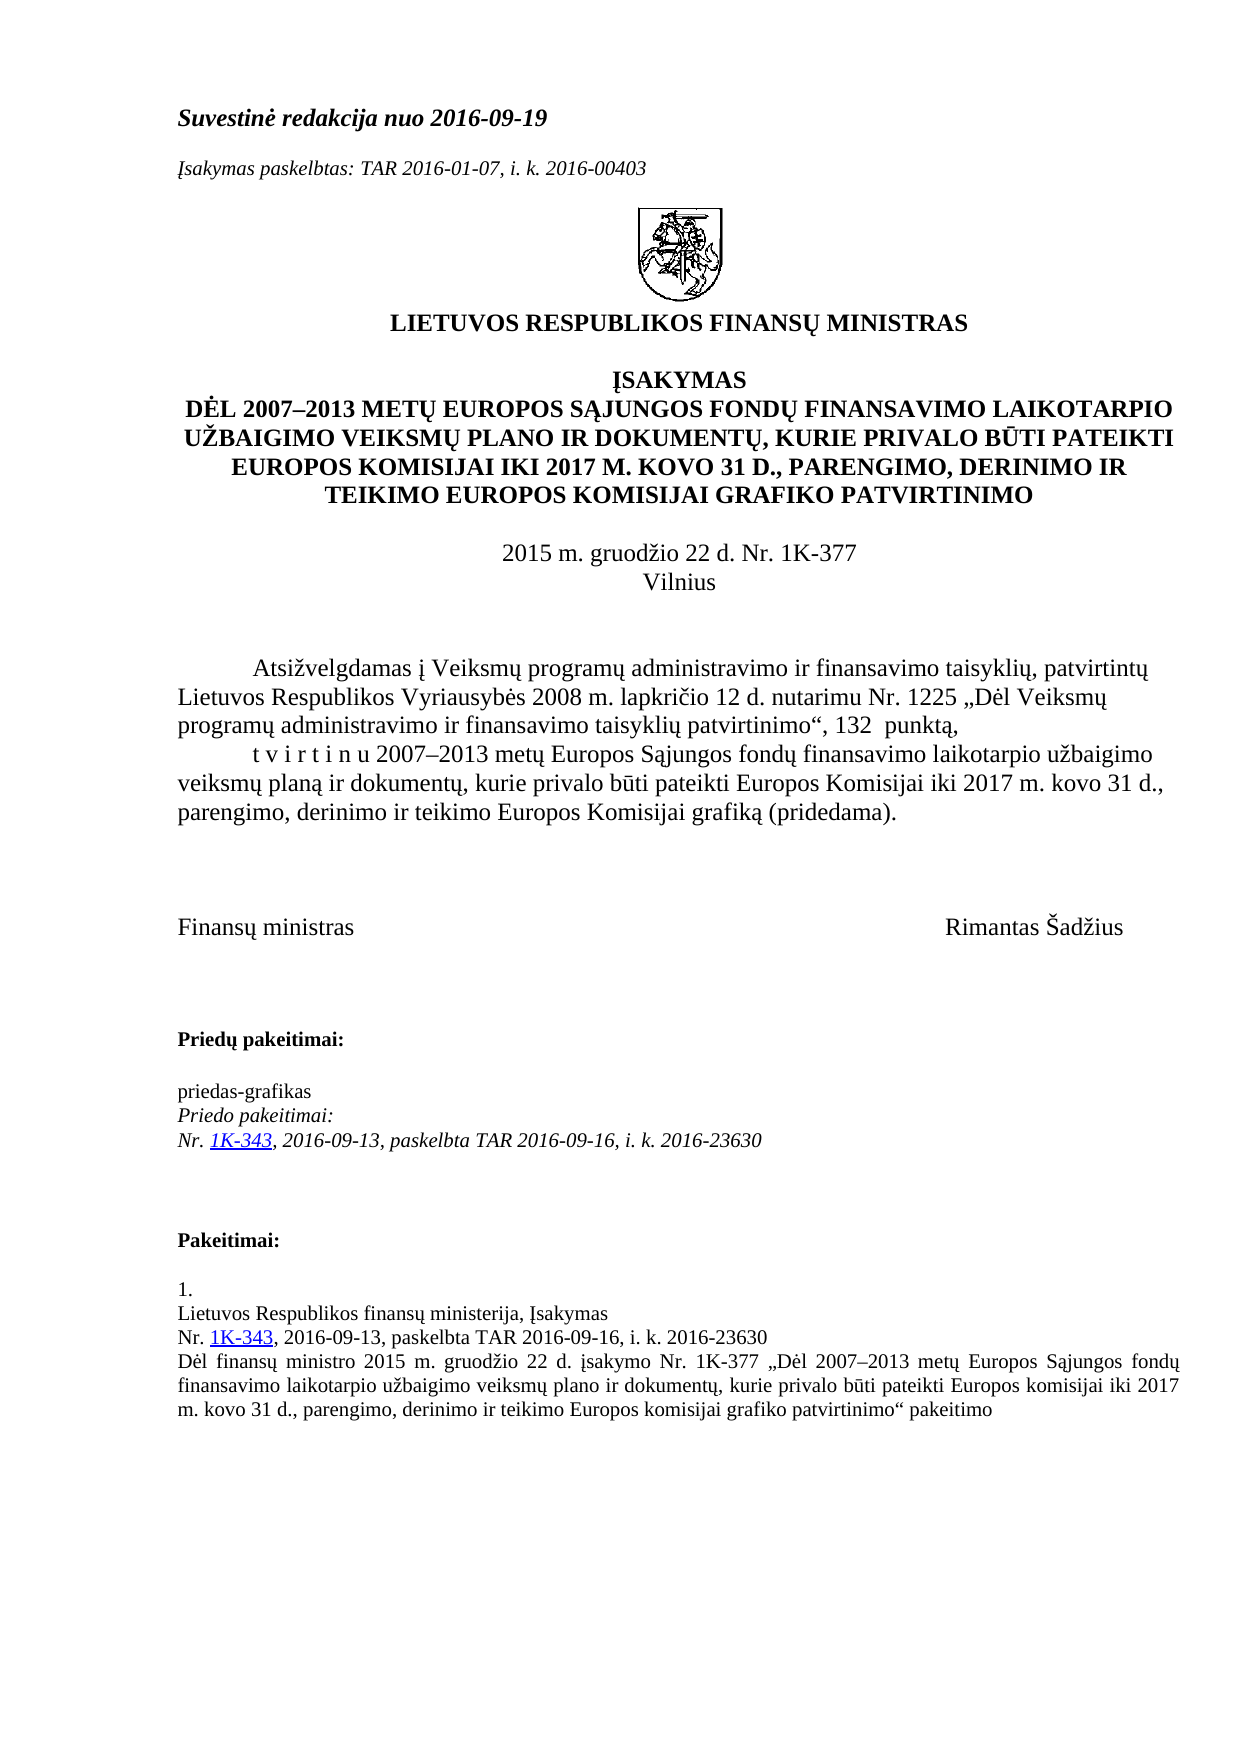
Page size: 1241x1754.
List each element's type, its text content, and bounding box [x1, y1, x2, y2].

text t v i r t i n u 2007–2013 metų Europos Sąjungos fondų finansavimo laikotarpio užbaigimo veiksmų planą ir dokumentų, kurie privalo būti pateikti Europos Komisijai iki 2017 m. kovo 31 d., parengimo, derinimo ir teikimo Europos Komisijai grafiką (pridedama). [177, 739, 1181, 825]
text Nr. 1K-343, 2016-09-13, paskelbta TAR 2016-09-16, i. k. 2016-23630 [177, 1325, 1181, 1349]
text Nr. 1K-343, 2016-09-13, paskelbta TAR 2016-09-16, i. k. 2016-23630 [177, 1127, 1181, 1152]
text Įsakymas paskelbtas: TAR 2016-01-07, i. k. 2016-00403 [177, 156, 1181, 180]
text Priedo pakeitimai: [177, 1103, 1181, 1127]
text Dėl finansų ministro 2015 m. gruodžio 22 d. įsakymo Nr. 1K-377 „Dėl 2007–2013 metų Europos Sąjungos fondų finansavimo laikotarpio užbaigimo veiksmų plano ir dokumentų, kurie privalo būti pateikti Europos komisijai iki 2017 m. kovo 31 d., parengimo, derinimo ir teikimo Europos komisijai grafiko patvirtinimo“ pakeitimo [177, 1349, 1181, 1421]
text Atsižvelgdamas į Veiksmų programų administravimo ir finansavimo taisyklių, patvirtintų Lietuvos Respublikos Vyriausybės 2008 m. lapkričio 12 d. nutarimu Nr. 1225 „Dėl Veiksmų programų administravimo ir finansavimo taisyklių patvirtinimo“, 132 punktą, [177, 653, 1181, 739]
text Priedų pakeitimai: [177, 1027, 1181, 1051]
text 2015 m. gruodžio 22 d. Nr. 1K-377 [177, 538, 1181, 567]
text 1. [177, 1277, 1181, 1301]
text Pakeitimai: [177, 1228, 1181, 1252]
text Lietuvos Respublikos finansų ministerija, Įsakymas [177, 1301, 1181, 1325]
text ĮSAKYMAS [177, 365, 1181, 394]
text LIETUVOS RESPUBLIKOS FINANSŲ MINISTRAS [177, 308, 1181, 337]
text DĖL 2007–2013 METŲ EUROPOS SĄJUNGOS FONDŲ FINANSAVIMO LAIKOTARPIO UŽBAIGIMO VEIKSMŲ PLANO IR DOKUMENTŲ, KURIE PRIVALO BŪTI PATEIKTI EUROPOS KOMISIJAI IKI 2017 M. KOVO 31 D., PARENGIMO, DERINIMO IR TEIKIMO EUROPOS KOMISIJAI GRAFIKO PATVIRTINIMO [177, 394, 1181, 509]
text Vilnius [177, 567, 1181, 595]
text Suvestinė redakcija nuo 2016-09-19 [177, 103, 1181, 132]
text Finansų ministras Rimantas Šadžius [177, 912, 1181, 940]
text priedas-grafikas [177, 1079, 1181, 1103]
